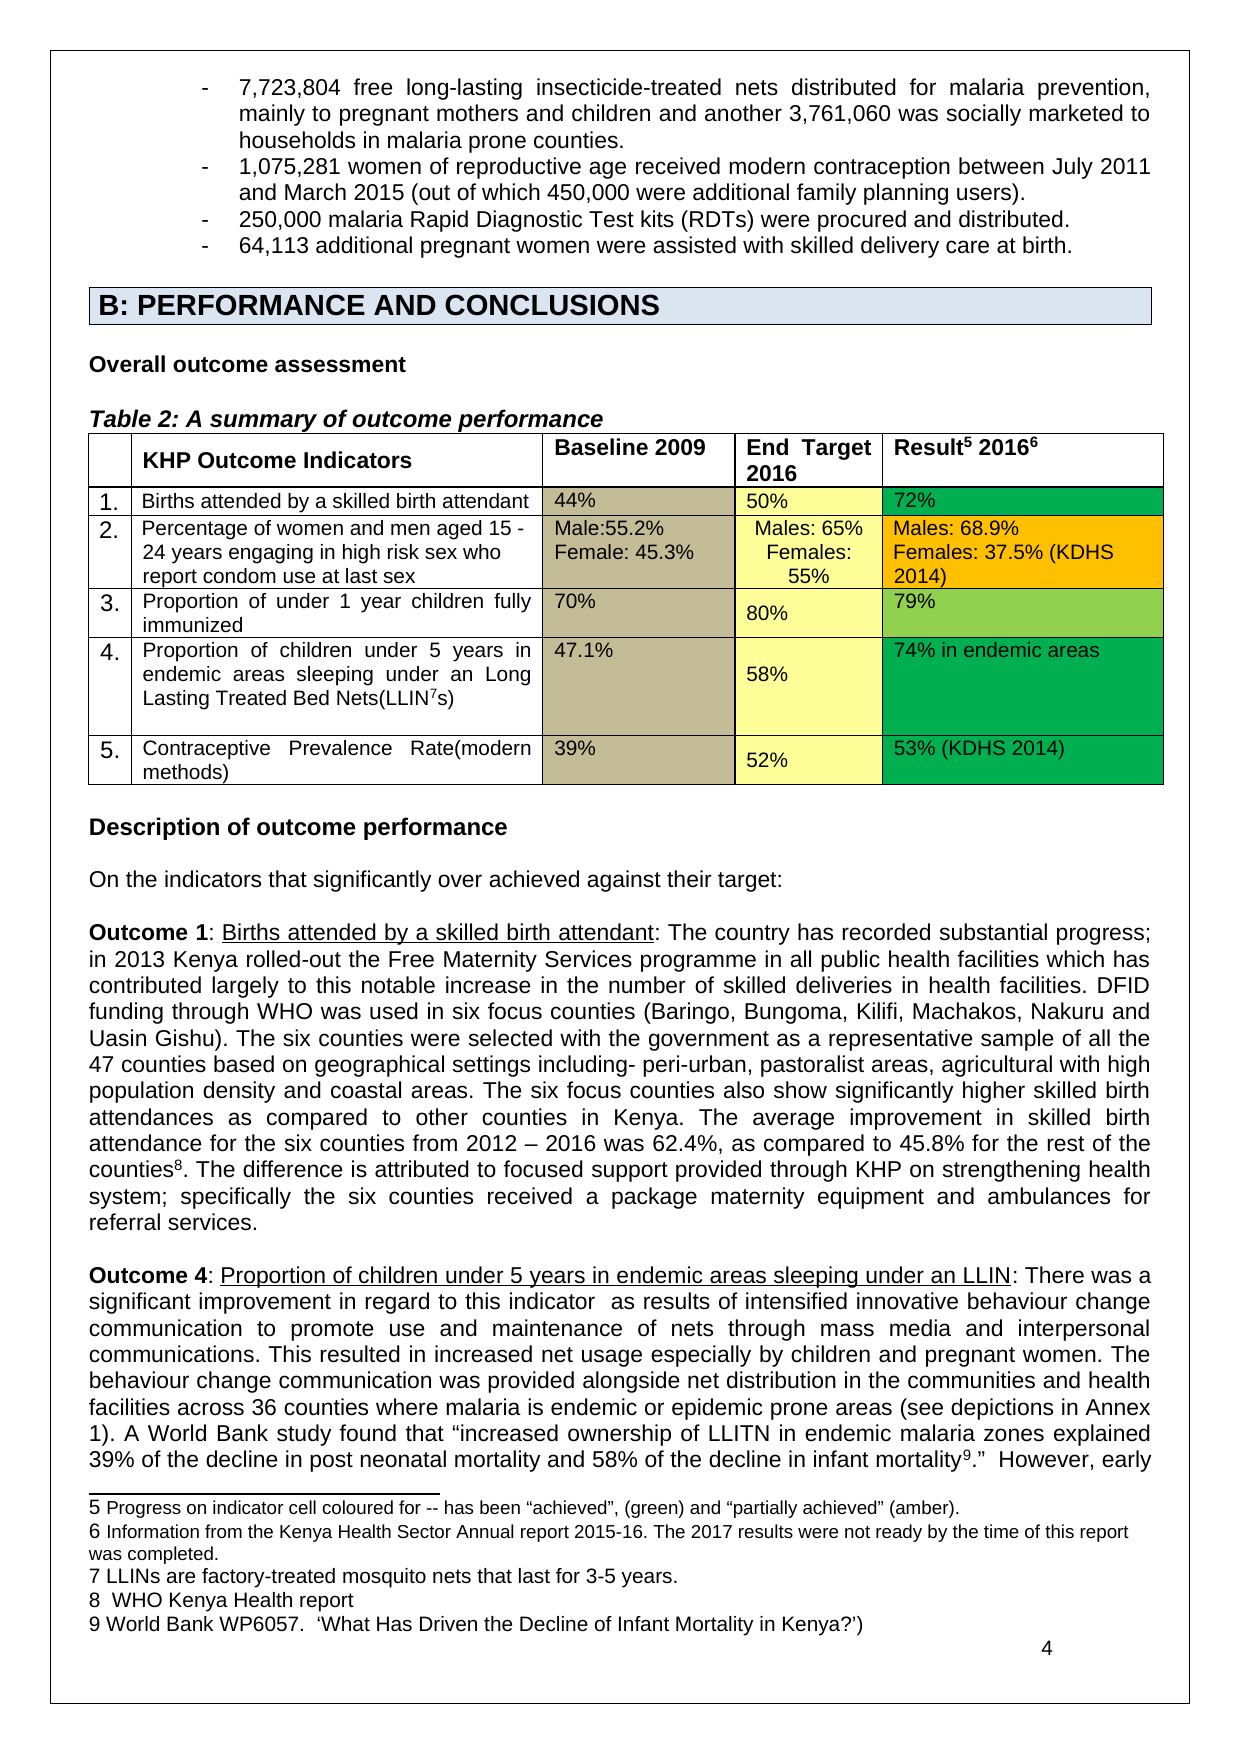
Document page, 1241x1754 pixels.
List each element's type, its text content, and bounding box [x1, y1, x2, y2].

table_cell Contraceptive Prevalence Rate(modern methods) [132, 736, 542, 784]
table_cell 47.1% [543, 638, 734, 735]
table_header Result 2016 [883, 434, 1163, 486]
list 64,113 additional pregnant women were assisted with skilled delivery care at birth. [201, 232, 1152, 258]
text Description of outcome performance [89, 812, 1152, 840]
table_cell 80% [736, 589, 882, 637]
table_cell Male:55.2% Female: 45.3% [543, 516, 734, 588]
table_cell 1. [89, 488, 131, 515]
text Overall outcome assessment [89, 351, 1152, 377]
table_cell 3. [89, 589, 131, 637]
table_cell Males: 68.9% Females: 37.5% (KDHS 2014) [883, 516, 1163, 588]
table_cell Proportion of under 1 year children fully immunized [132, 589, 542, 637]
text On the indicators that significantly over achieved against their target: [89, 866, 1152, 893]
text Table 2: A summary of outcome performance [89, 405, 1152, 433]
table_cell 44% [543, 488, 734, 515]
table_header [89, 434, 131, 486]
table_cell Percentage of women and men aged 15 - 24 years engaging in high risk sex who report condom use at last sex [132, 516, 542, 588]
text WHO Kenya Health report [89, 1588, 1152, 1612]
table_cell 2. [89, 516, 131, 588]
table_cell 52% [736, 736, 882, 784]
table_cell 72% [883, 488, 1163, 515]
table_cell 50% [736, 488, 882, 515]
subtitle B: PERFORMANCE AND CONCLUSIONS [90, 288, 1151, 324]
list 7,723,804 free long-lasting insecticide-treated nets distributed for malaria prevention, mainly to pregnant mothers and children and another 3,761,060 was socially marketed to households in malaria prone counties. [201, 74, 1152, 153]
table_cell Births attended by a skilled birth attendant [132, 488, 542, 515]
table_header Baseline 2009 [543, 434, 734, 486]
table_cell 74% in endemic areas [883, 638, 1163, 735]
text World Bank WP6057. ‘What Has Driven the Decline of Infant Mortality in Kenya?’) [89, 1612, 1152, 1636]
list 1,075,281 women of reproductive age received modern contraception between July 2011 and March 2015 (out of which 450,000 were additional family planning users). [201, 153, 1152, 206]
table_cell 39% [543, 736, 734, 784]
table_cell Proportion of children under 5 years in endemic areas sleeping under an Long Lasting Treated Bed Nets(LLINs) [132, 638, 542, 735]
table_cell Males: 65% Females: 55% [736, 516, 882, 588]
table_cell 58% [736, 638, 882, 735]
list 250,000 malaria Rapid Diagnostic Test kits (RDTs) were procured and distributed. [201, 206, 1152, 232]
table_header KHP Outcome Indicators [132, 434, 542, 486]
table_cell 53% (KDHS 2014) [883, 736, 1163, 784]
table_cell 79% [883, 589, 1163, 637]
table_header End Target 2016 [736, 434, 882, 486]
text Outcome 4: Proportion of children under 5 years in endemic areas sleeping under an LLIN: There was a significant improvement in regard to this indicator as results of intensified innovative behaviour change communication to promote use and maintenance of nets through mass media and interpersonal communications. This resulted in increased net usage especially by children and pregnant women. The behaviour change communication was provided alongside net distribution in the communities and health facilities across 36 counties where malaria is endemic or epidemic prone areas (see depictions in Annex 1). A World Bank study found that “increased ownership of LLITN in endemic malaria zones explained 39% of the decline in post neonatal mortality and 58% of the decline in infant mortality.” However, early [89, 1262, 1152, 1473]
table_cell 4. [89, 638, 131, 735]
table_cell 5. [89, 736, 131, 784]
text Outcome 1: Births attended by a skilled birth attendant: The country has recorded substantial progress; in 2013 Kenya rolled-out the Free Maternity Services programme in all public health facilities which has contributed largely to this notable increase in the number of skilled deliveries in health facilities. DFID funding through WHO was used in six focus counties (Baringo, Bungoma, Kilifi, Machakos, Nakuru and Uasin Gishu). The six counties were selected with the government as a representative sample of all the 47 counties based on geographical settings including- peri-urban, pastoralist areas, agricultural with high population density and coastal areas. The six focus counties also show significantly higher skilled birth attendances as compared to other counties in Kenya. The average improvement in skilled birth attendance for the six counties from 2012 – 2016 was 62.4%, as compared to 45.8% for the rest of the counties. The difference is attributed to focused support provided through KHP on strengthening health system; specifically the six counties received a package maternity equipment and ambulances for referral services. [89, 919, 1152, 1235]
table_cell 70% [543, 589, 734, 637]
